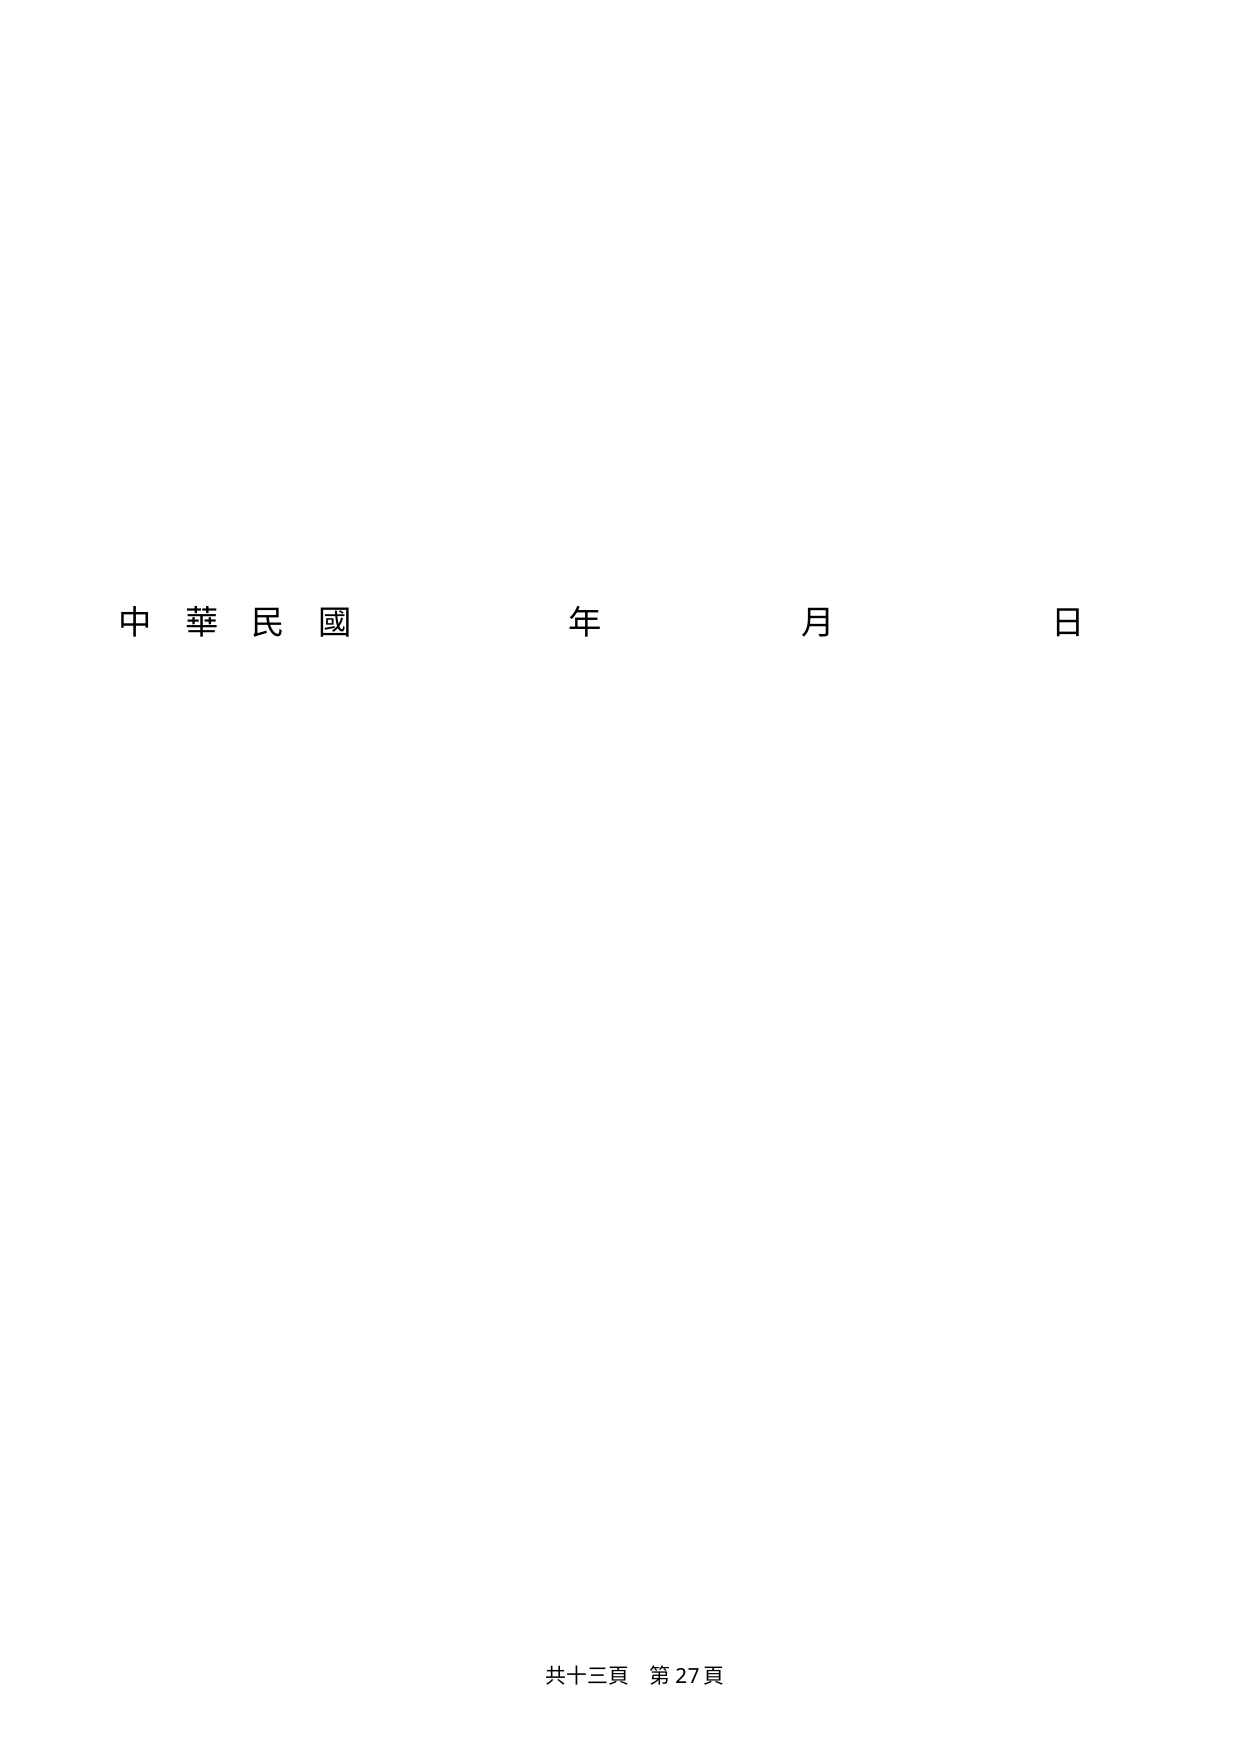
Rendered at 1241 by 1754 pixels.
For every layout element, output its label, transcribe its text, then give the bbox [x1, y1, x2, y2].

text 中 華 民 國 年 月 日 [118, 578, 1152, 641]
